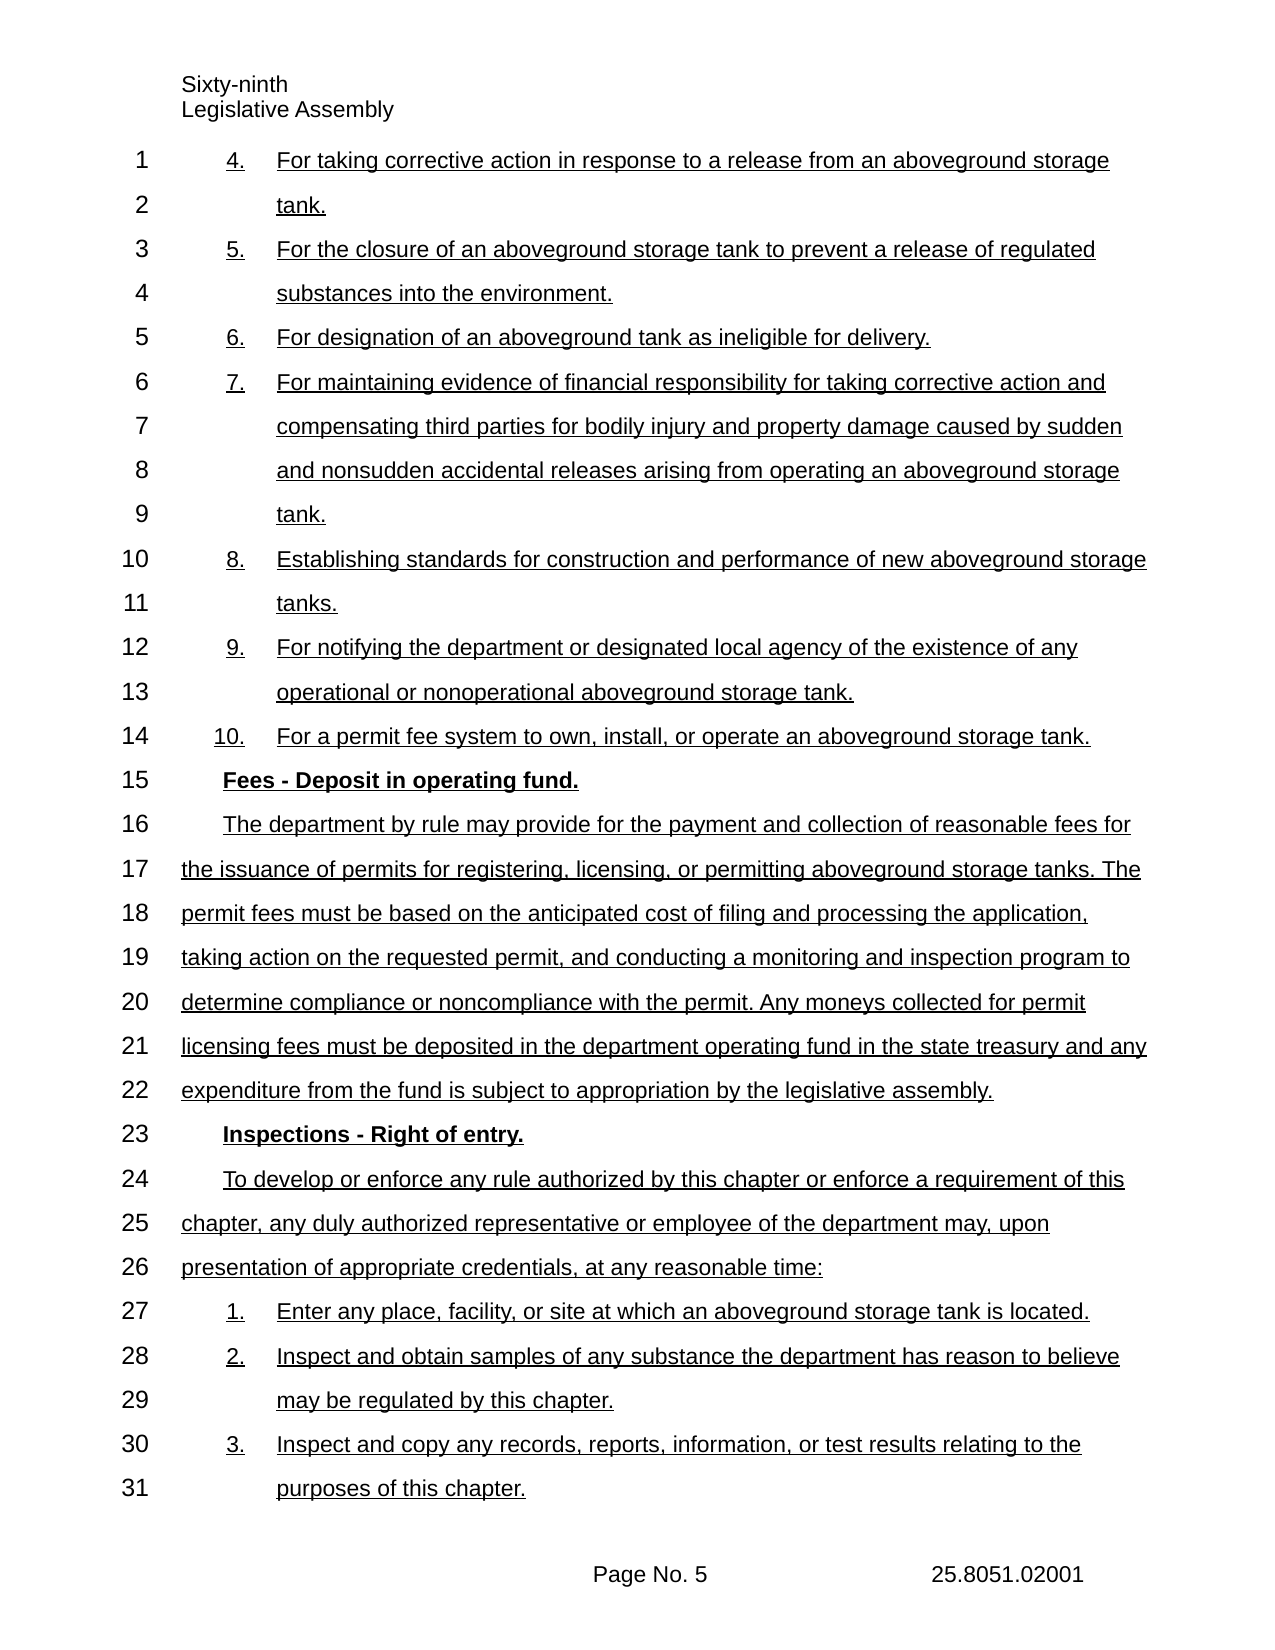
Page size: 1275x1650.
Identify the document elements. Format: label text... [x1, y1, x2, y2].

text 8. Establishing standards for construction and performance of new aboveground storage tanks. [181, 532, 1154, 620]
text The department by rule may provide for the payment and collection of reasonable fees for the issuance of permits for registering, licensing, or permitting aboveground storage tanks. The permit fees must be based on the anticipated cost of filing and processing the application, taking action on the requested permit, and conducting a monitoring and inspection program to determine compliance or noncompliance with the permit. Any moneys collected for permit licensing fees must be deposited in the department operating fund in the state treasury and any expenditure from the fund is subject to appropriation by the legislative assembly. [181, 797, 1154, 1107]
text 5. For the closure of an aboveground storage tank to prevent a release of regulated substances into the environment. [181, 222, 1154, 310]
text 10. For a permit fee system to own, install, or operate an aboveground storage tank. [181, 709, 1154, 753]
text 7. For maintaining evidence of financial responsibility for taking corrective action and compensating third parties for bodily injury and property damage caused by sudden and nonsudden accidental releases arising from operating an aboveground storage tank. [181, 355, 1154, 532]
subtitle Fees - Deposit in operating fund. [181, 753, 1154, 797]
text 9. For notifying the department or designated local agency of the existence of any operational or nonoperational aboveground storage tank. [181, 620, 1154, 709]
subtitle Inspections - Right of entry. [181, 1107, 1154, 1152]
text 4. For taking corrective action in response to a release from an aboveground storage tank. [181, 133, 1154, 222]
text 6. For designation of an aboveground tank as ineligible for delivery. [181, 310, 1154, 355]
text To develop or enforce any rule authorized by this chapter or enforce a requirement of this chapter, any duly authorized representative or employee of the department may, upon presentation of appropriate credentials, at any reasonable time: [181, 1152, 1154, 1284]
text 1. Enter any place, facility, or site at which an aboveground storage tank is located. [181, 1284, 1154, 1329]
text 2. Inspect and obtain samples of any substance the department has reason to believe may be regulated by this chapter. [181, 1329, 1154, 1417]
text 3. Inspect and copy any records, reports, information, or test results relating to the purposes of this chapter. [181, 1417, 1154, 1506]
